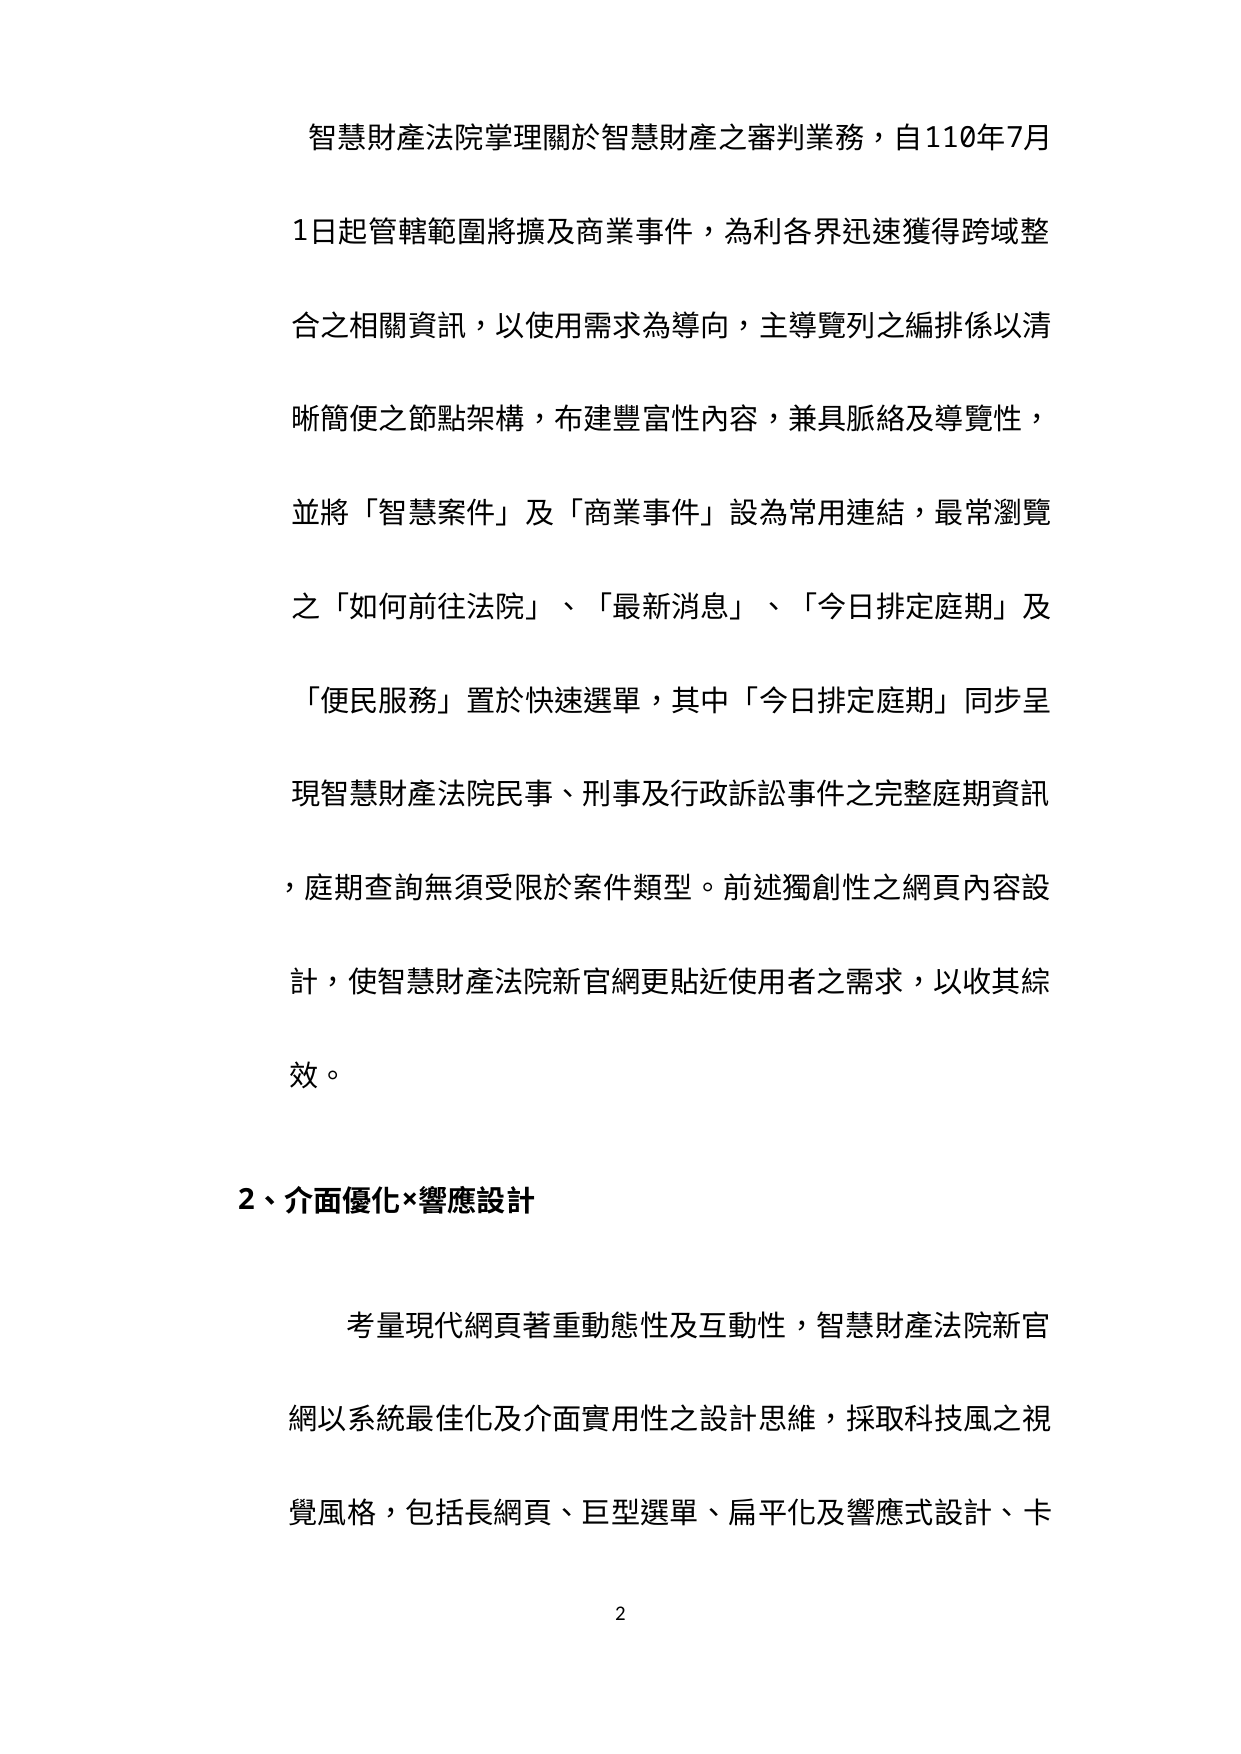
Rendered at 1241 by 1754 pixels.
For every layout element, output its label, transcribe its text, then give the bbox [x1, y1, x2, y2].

text ，庭期查詢無須受限於案件類型。前述獨創性之網頁內容設計，使智慧財產法院新官網更貼近使用者之需求，以收其綜效。 [275, 844, 1053, 1094]
text 2、介面優化×響應設計 [237, 1157, 1053, 1219]
text 智慧財產法院掌理關於智慧財產之審判業務，自110年7月1日起管轄範圍將擴及商業事件，為利各界迅速獲得跨域整合之相關資訊，以使用需求為導向，主導覽列之編排係以清晰簡便之節點架構，布建豐富性內容，兼具脈絡及導覽性，並將「智慧案件」及「商業事件」設為常用連結，最常瀏覽之「如何前往法院」、「最新消息」、「今日排定庭期」及「便民服務」置於快速選單，其中「今日排定庭期」同步呈現智慧財產法院民事、刑事及行政訴訟事件之完整庭期資訊 [237, 94, 1053, 813]
text 考量現代網頁著重動態性及互動性，智慧財產法院新官網以系統最佳化及介面實用性之設計思維，採取科技風之視覺風格，包括長網頁、巨型選單、扁平化及響應式設計、卡 [288, 1282, 1053, 1532]
